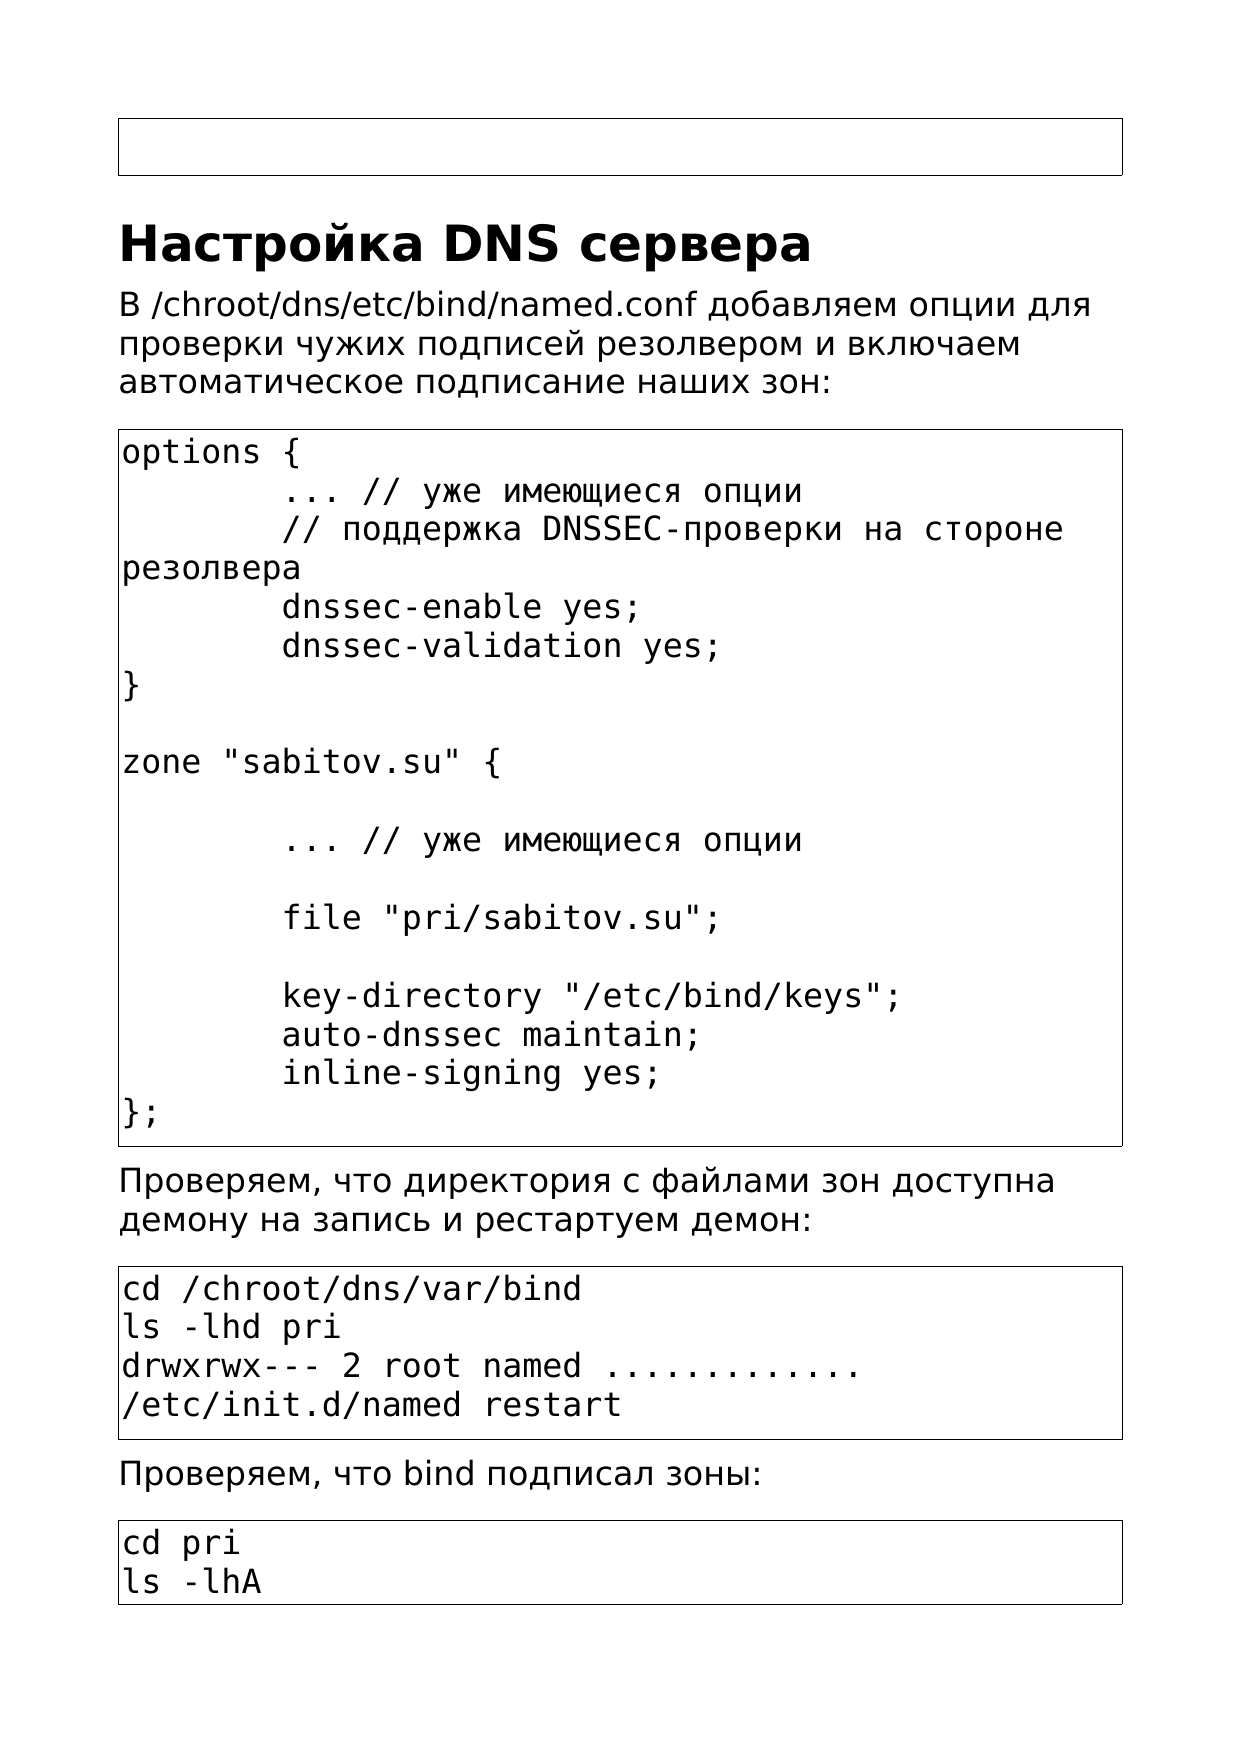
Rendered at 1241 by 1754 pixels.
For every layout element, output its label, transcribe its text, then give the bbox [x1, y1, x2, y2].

table_header [119, 119, 1122, 175]
text В /chroot/dns/etc/bind/named.conf добавляем опции для проверки чужих подписей резолвером и включаем автоматическое подписание наших зон: [118, 285, 1122, 402]
text Проверяем, что директория с файлами зон доступна демону на запись и рестартуем демон: [118, 1161, 1122, 1239]
table_header cd pri ls -lhA [119, 1521, 1122, 1604]
text Проверяем, что bind подписал зоны: [118, 1454, 1122, 1493]
table_header options { ... // уже имеющиеся опции // поддержка DNSSEC-проверки на стороне резолвера dnssec-enable yes; dnssec-validation yes; } zone "sabitov.su" { ... // уже имеющиеся опции file "pri/sabitov.su"; key-directory "/etc/bind/keys"; auto-dnssec maintain; inline-signing yes; }; [119, 430, 1122, 1146]
table_header cd /chroot/dns/var/bind ls -lhd pri drwxrwx--- 2 root named ............. /etc/init.d/named restart [119, 1267, 1122, 1439]
subtitle Настройка DNS сервера [118, 214, 1122, 273]
